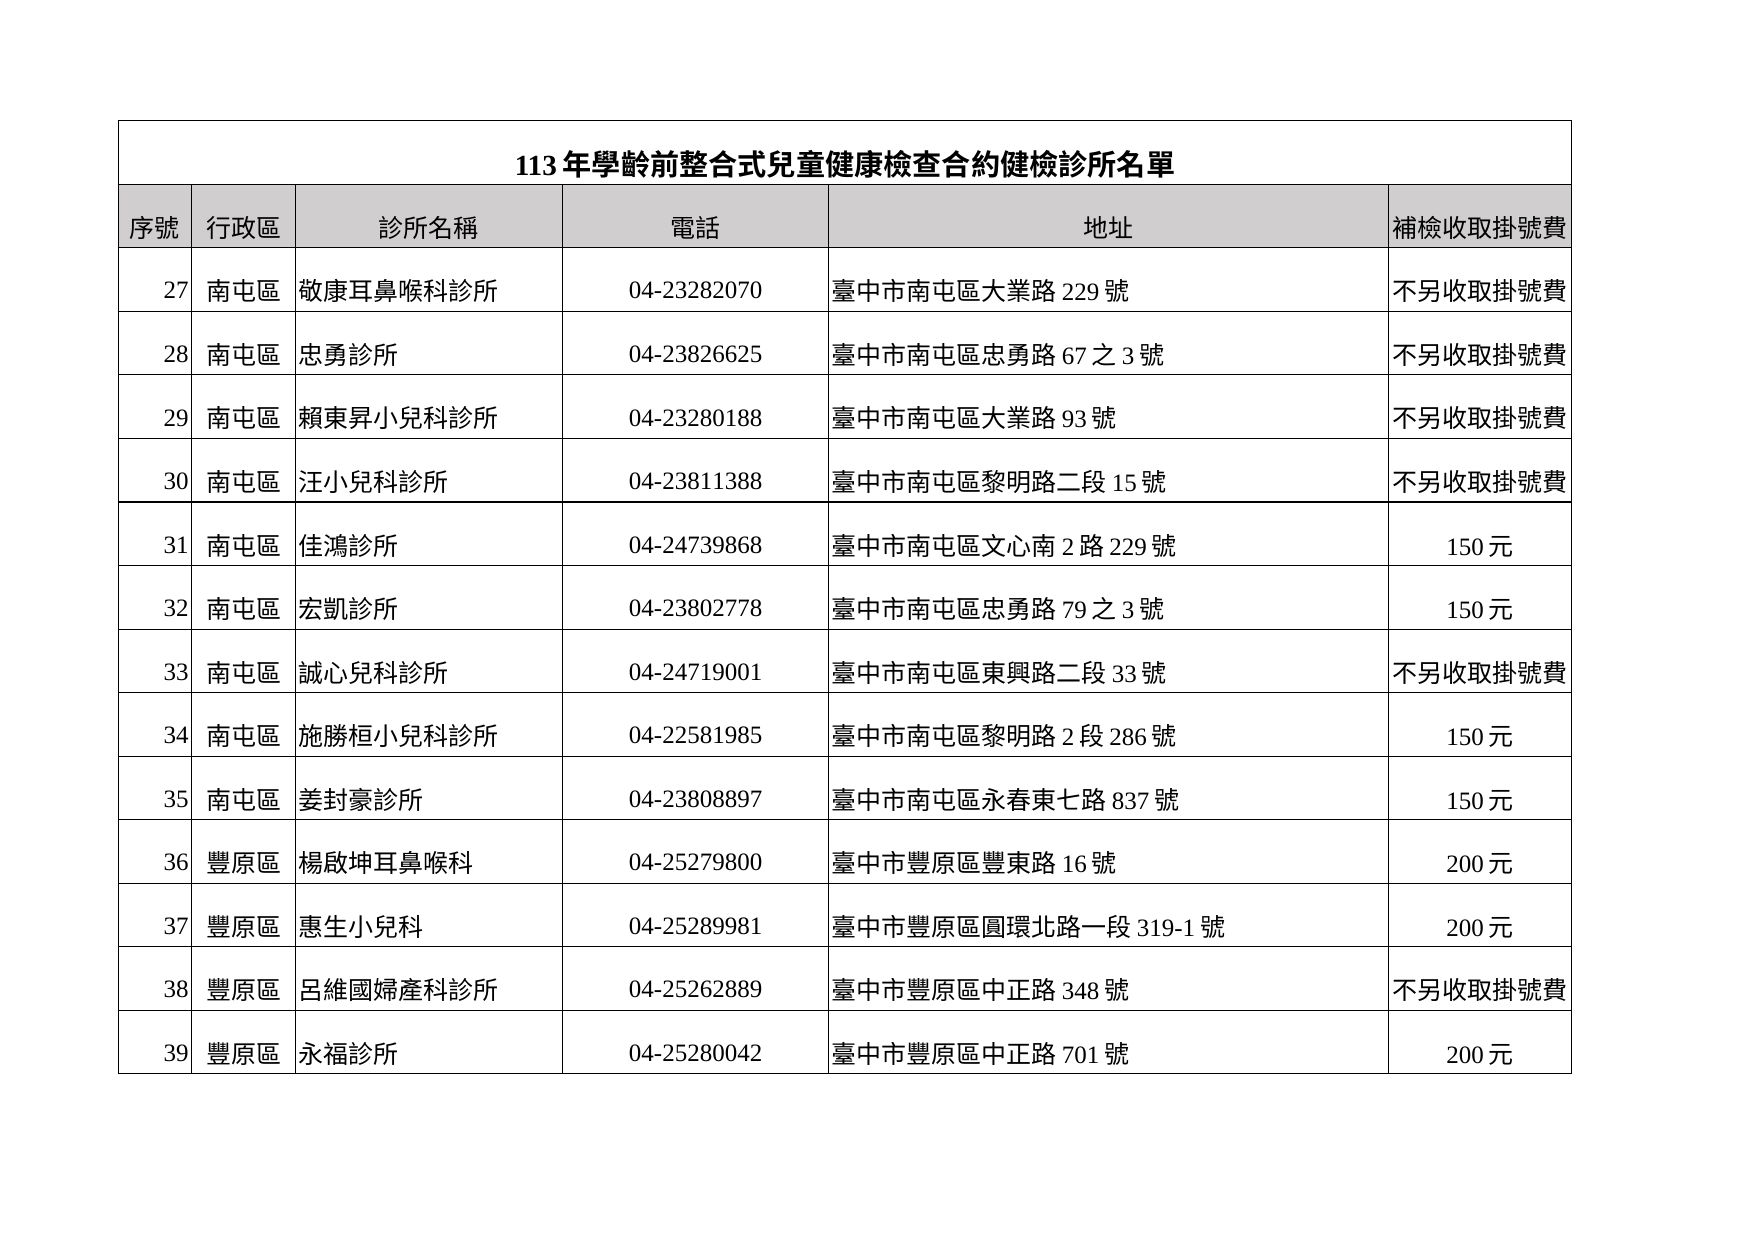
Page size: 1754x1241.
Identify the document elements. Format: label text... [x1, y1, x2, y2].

table_cell 34 [119, 693, 191, 756]
table_cell 32 [119, 566, 191, 628]
table_cell 37 [119, 884, 191, 946]
table_cell 38 [119, 947, 191, 1010]
table_cell 33 [119, 630, 191, 692]
table_cell 36 [119, 820, 191, 883]
table_cell 不另收取掛號費 [1389, 630, 1571, 692]
table_cell 南屯區 [192, 439, 295, 501]
table_cell 行政區 [192, 185, 295, 247]
table_cell 27 [119, 248, 191, 311]
table_cell 臺中市南屯區黎明路二段15號 [829, 439, 1388, 501]
table_cell 南屯區 [192, 503, 295, 565]
table_cell 04-23826625 [563, 312, 828, 374]
table_cell 不另收取掛號費 [1389, 947, 1571, 1010]
table_cell 臺中市豐原區中正路348號 [829, 947, 1388, 1010]
table_cell 臺中市南屯區忠勇路67之3號 [829, 312, 1388, 374]
table_cell 150元 [1389, 566, 1571, 628]
table_cell 不另收取掛號費 [1389, 312, 1571, 374]
table_cell 35 [119, 757, 191, 819]
table_cell 04-25262889 [563, 947, 828, 1010]
table_cell 臺中市南屯區忠勇路79之3號 [829, 566, 1388, 628]
table_cell 南屯區 [192, 757, 295, 819]
table_cell 200元 [1389, 884, 1571, 946]
table_cell 臺中市豐原區圓環北路一段319-1號 [829, 884, 1388, 946]
table_cell 04-23808897 [563, 757, 828, 819]
table_cell 忠勇診所 [296, 312, 562, 374]
table_cell 04-25289981 [563, 884, 828, 946]
table_cell 150元 [1389, 693, 1571, 756]
table_cell 04-23280188 [563, 375, 828, 438]
table_cell 豐原區 [192, 884, 295, 946]
table_cell 序號 [119, 185, 191, 247]
table_header 113年學齡前整合式兒童健康檢查合約健檢診所名單 [119, 121, 1571, 184]
table_cell 地址 [829, 185, 1388, 247]
table_cell 呂維國婦產科診所 [296, 947, 562, 1010]
table_cell 敬康耳鼻喉科診所 [296, 248, 562, 311]
table_cell 南屯區 [192, 312, 295, 374]
table_cell 不另收取掛號費 [1389, 439, 1571, 501]
table_cell 南屯區 [192, 248, 295, 311]
table_cell 姜封豪診所 [296, 757, 562, 819]
table_cell 南屯區 [192, 375, 295, 438]
table_cell 臺中市南屯區永春東七路837號 [829, 757, 1388, 819]
table_cell 佳鴻診所 [296, 503, 562, 565]
table_cell 施勝桓小兒科診所 [296, 693, 562, 756]
table_cell 電話 [563, 185, 828, 247]
table_cell 汪小兒科診所 [296, 439, 562, 501]
table_cell 臺中市南屯區黎明路2段286號 [829, 693, 1388, 756]
table_cell 31 [119, 503, 191, 565]
table_cell 豐原區 [192, 820, 295, 883]
table_cell 04-25279800 [563, 820, 828, 883]
table_cell 楊啟坤耳鼻喉科 [296, 820, 562, 883]
table_cell 200元 [1389, 1011, 1571, 1073]
table_cell 04-25280042 [563, 1011, 828, 1073]
table_cell 臺中市南屯區文心南2路229號 [829, 503, 1388, 565]
table_cell 04-23802778 [563, 566, 828, 628]
table_cell 賴東昇小兒科診所 [296, 375, 562, 438]
table_cell 04-23811388 [563, 439, 828, 501]
table_cell 南屯區 [192, 630, 295, 692]
table_cell 臺中市南屯區大業路229號 [829, 248, 1388, 311]
table_cell 30 [119, 439, 191, 501]
table_cell 誠心兒科診所 [296, 630, 562, 692]
table_cell 28 [119, 312, 191, 374]
table_cell 補檢收取掛號費 [1389, 185, 1571, 247]
table_cell 150元 [1389, 757, 1571, 819]
table_cell 臺中市南屯區大業路93號 [829, 375, 1388, 438]
table_cell 惠生小兒科 [296, 884, 562, 946]
table_cell 臺中市南屯區東興路二段33號 [829, 630, 1388, 692]
table_cell 豐原區 [192, 947, 295, 1010]
table_cell 診所名稱 [296, 185, 562, 247]
table_cell 豐原區 [192, 1011, 295, 1073]
table_cell 不另收取掛號費 [1389, 248, 1571, 311]
table_cell 臺中市豐原區豐東路16號 [829, 820, 1388, 883]
table_cell 200元 [1389, 820, 1571, 883]
table_cell 南屯區 [192, 566, 295, 628]
table_cell 150元 [1389, 503, 1571, 565]
table_cell 29 [119, 375, 191, 438]
table_cell 39 [119, 1011, 191, 1073]
table_cell 永福診所 [296, 1011, 562, 1073]
table_cell 04-23282070 [563, 248, 828, 311]
table_cell 臺中市豐原區中正路701號 [829, 1011, 1388, 1073]
table_cell 宏凱診所 [296, 566, 562, 628]
table_cell 04-22581985 [563, 693, 828, 756]
table_cell 04-24739868 [563, 503, 828, 565]
table_cell 南屯區 [192, 693, 295, 756]
table_cell 04-24719001 [563, 630, 828, 692]
table_cell 不另收取掛號費 [1389, 375, 1571, 438]
